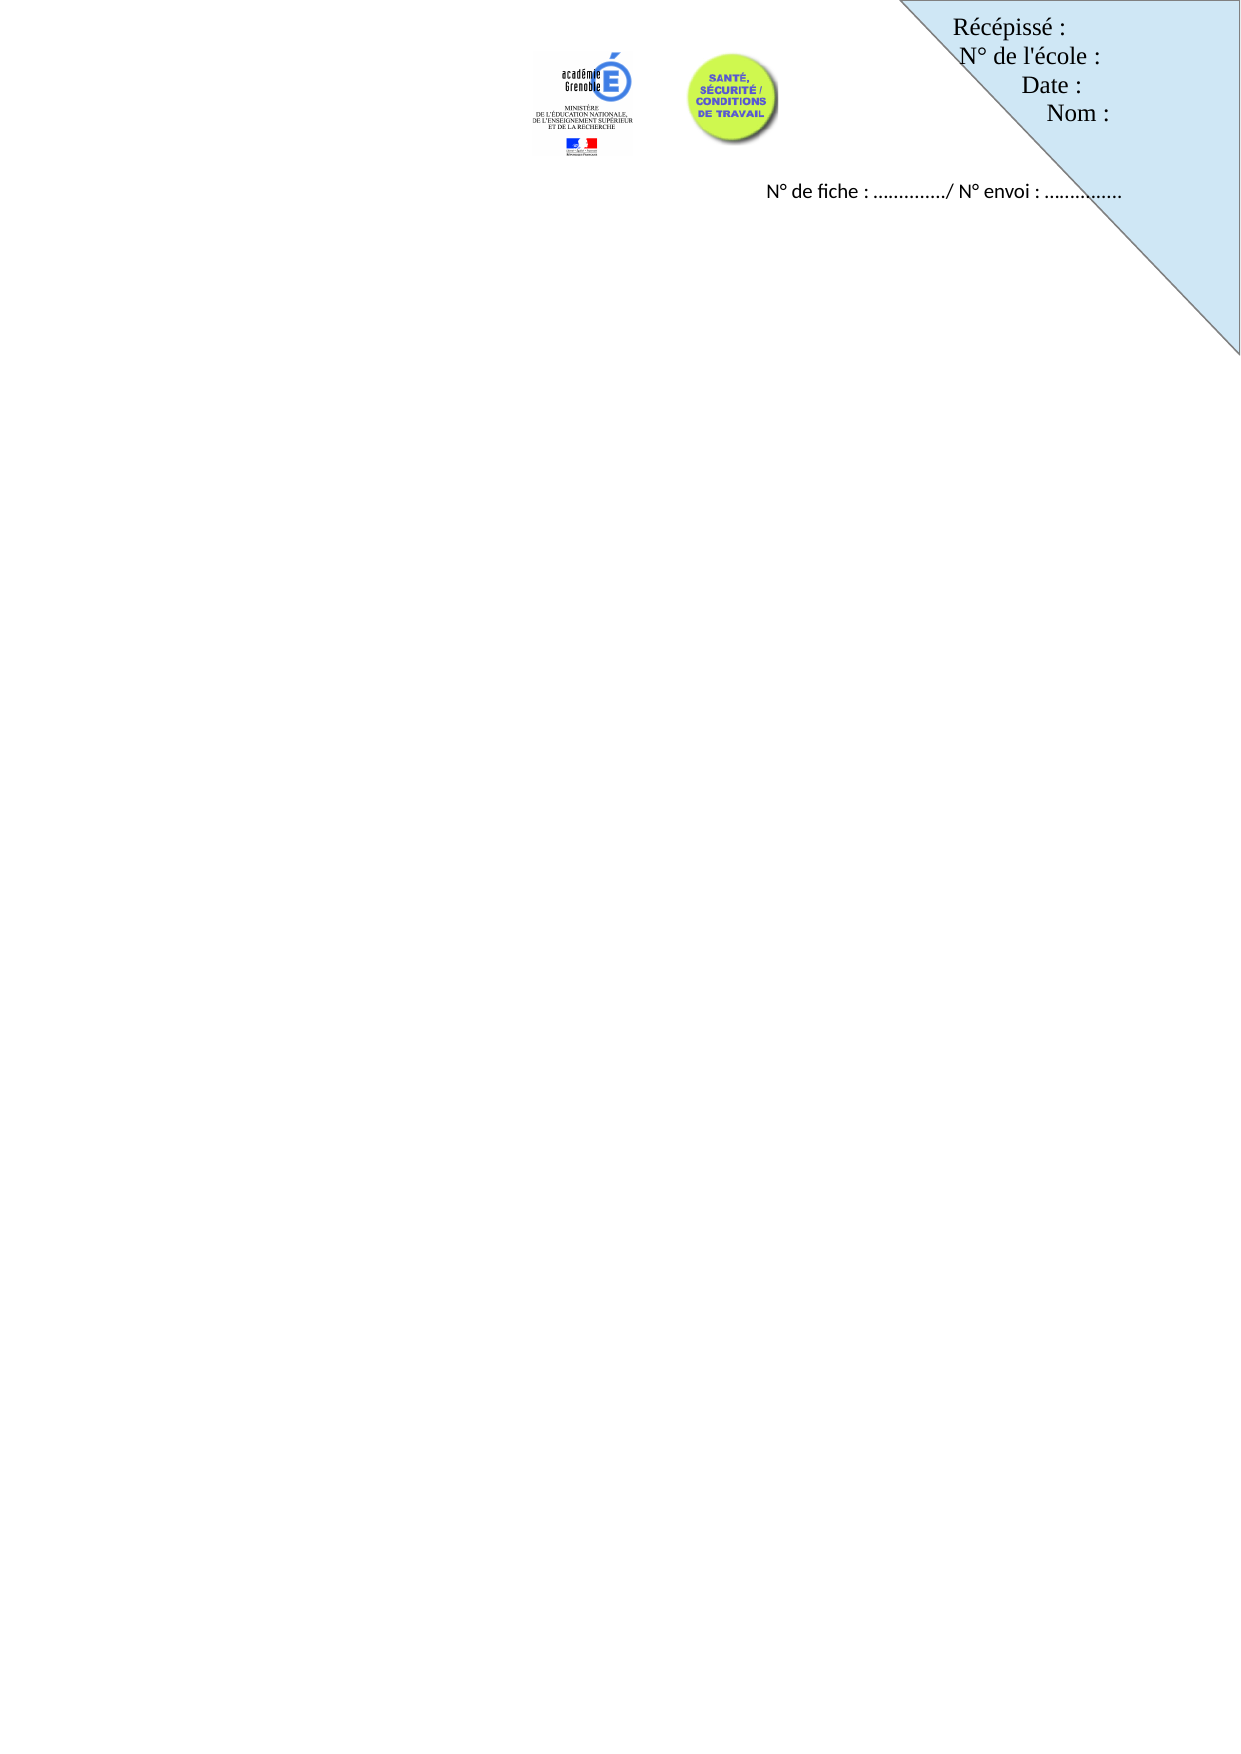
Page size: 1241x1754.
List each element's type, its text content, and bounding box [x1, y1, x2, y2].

text N° de fiche : ….........../ N° envoi : …............ [118, 178, 1092, 203]
picture [532, 51, 633, 156]
picture [684, 49, 779, 146]
